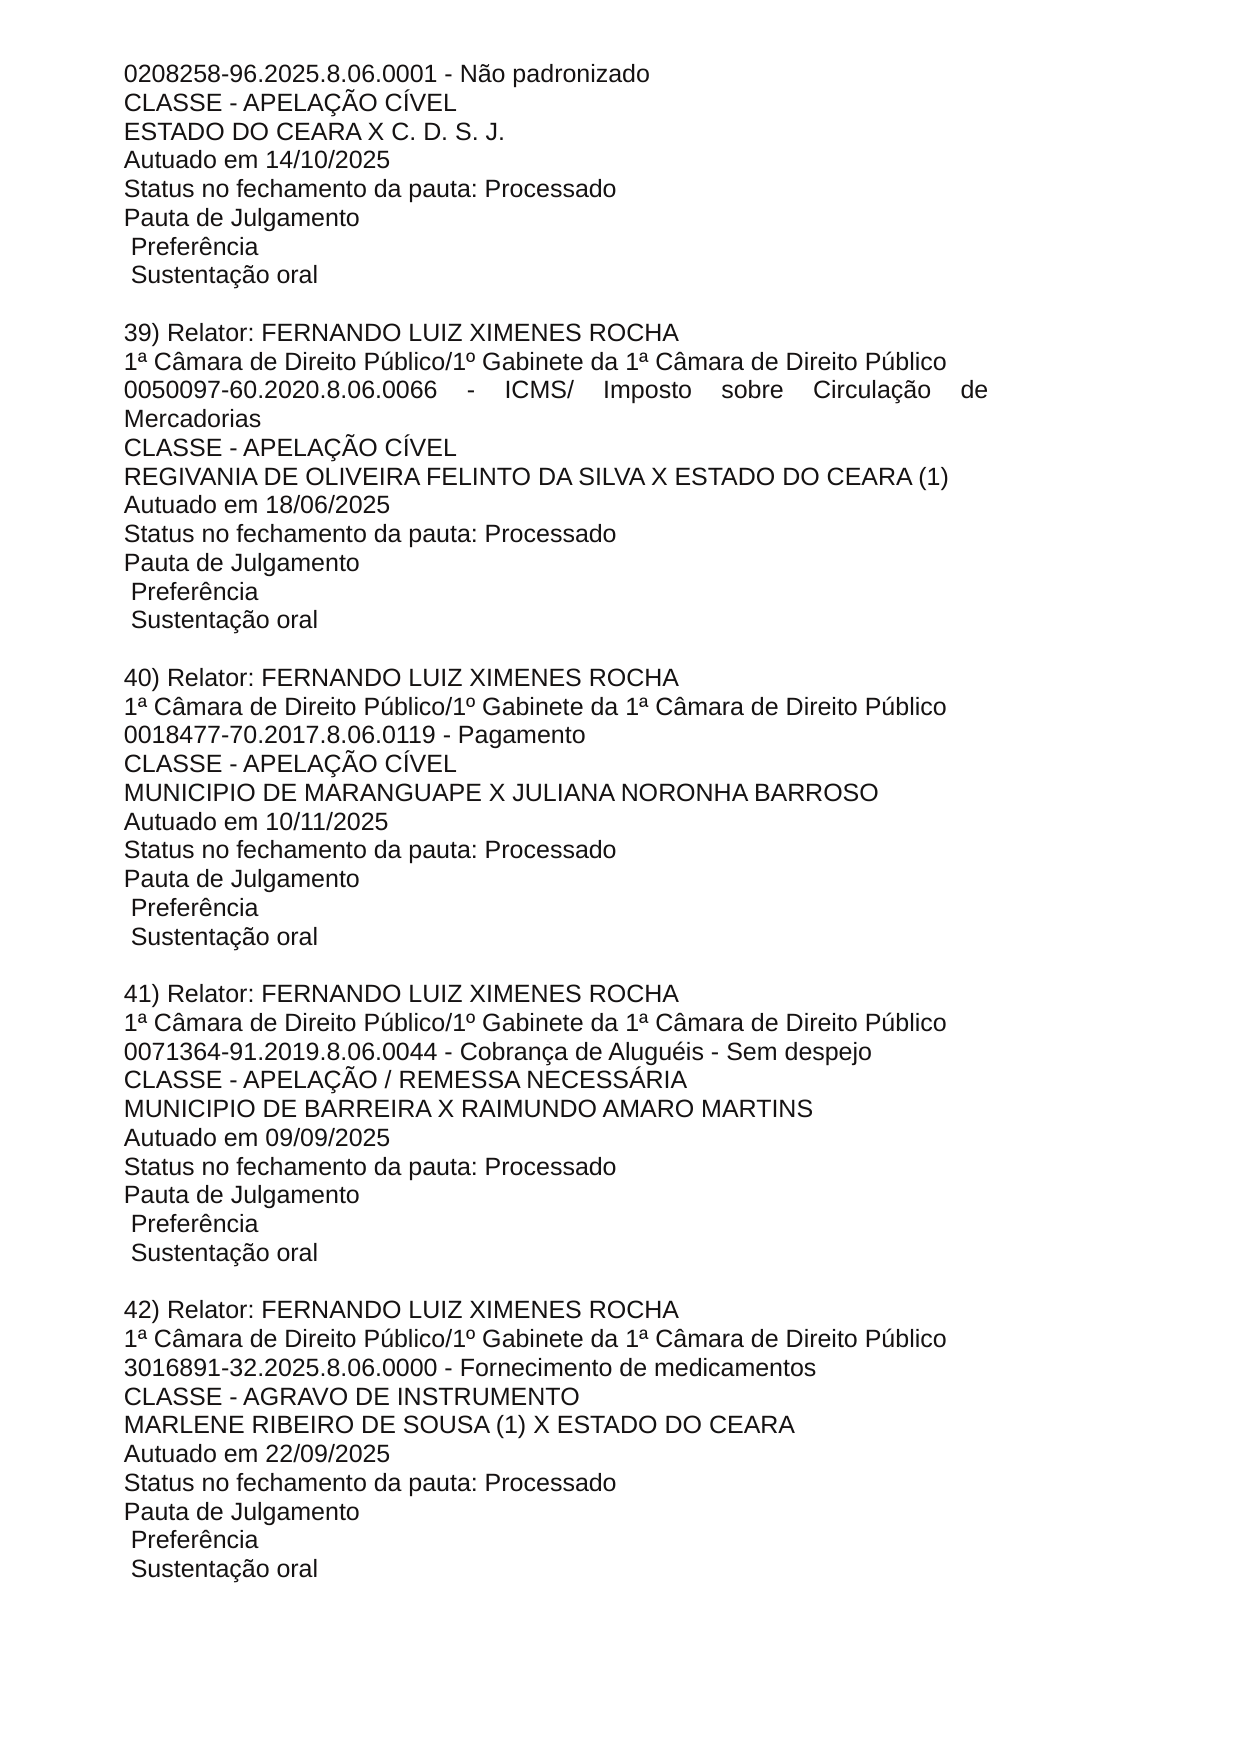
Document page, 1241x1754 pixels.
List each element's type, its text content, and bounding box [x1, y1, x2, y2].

text Status no fechamento da pauta: Processado [124, 1468, 989, 1497]
text Sustentação oral [124, 1238, 989, 1267]
text 40) Relator: FERNANDO LUIZ XIMENES ROCHA [124, 663, 989, 692]
text 1ª Câmara de Direito Público/1º Gabinete da 1ª Câmara de Direito Público [124, 1324, 989, 1353]
text MUNICIPIO DE BARREIRA X RAIMUNDO AMARO MARTINS [124, 1094, 989, 1123]
text Preferência [124, 1525, 989, 1554]
text Sustentação oral [124, 1554, 989, 1583]
text Pauta de Julgamento [124, 1180, 989, 1209]
text 1ª Câmara de Direito Público/1º Gabinete da 1ª Câmara de Direito Público [124, 347, 989, 375]
text Sustentação oral [124, 605, 989, 634]
text Autuado em 09/09/2025 [124, 1123, 989, 1152]
text Pauta de Julgamento [124, 203, 989, 232]
text Status no fechamento da pauta: Processado [124, 519, 989, 548]
text Pauta de Julgamento [124, 864, 989, 893]
text 1ª Câmara de Direito Público/1º Gabinete da 1ª Câmara de Direito Público [124, 692, 989, 720]
text 41) Relator: FERNANDO LUIZ XIMENES ROCHA [124, 979, 989, 1008]
text REGIVANIA DE OLIVEIRA FELINTO DA SILVA X ESTADO DO CEARA (1) [124, 462, 989, 490]
text 39) Relator: FERNANDO LUIZ XIMENES ROCHA [124, 318, 989, 347]
text 1ª Câmara de Direito Público/1º Gabinete da 1ª Câmara de Direito Público [124, 1008, 989, 1037]
text Preferência [124, 893, 989, 922]
text 0018477-70.2017.8.06.0119 - Pagamento [124, 720, 989, 749]
text 0071364-91.2019.8.06.0044 - Cobrança de Aluguéis - Sem despejo [124, 1037, 989, 1065]
text CLASSE - APELAÇÃO CÍVEL [124, 88, 989, 117]
text 42) Relator: FERNANDO LUIZ XIMENES ROCHA [124, 1295, 989, 1324]
text CLASSE - APELAÇÃO CÍVEL [124, 749, 989, 778]
text Status no fechamento da pauta: Processado [124, 174, 989, 203]
text Status no fechamento da pauta: Processado [124, 835, 989, 864]
text 0050097-60.2020.8.06.0066 - ICMS/ Imposto sobre Circulação de Mercadorias [124, 375, 989, 433]
text MUNICIPIO DE MARANGUAPE X JULIANA NORONHA BARROSO [124, 778, 989, 807]
text Autuado em 18/06/2025 [124, 490, 989, 519]
text 0208258-96.2025.8.06.0001 - Não padronizado [124, 59, 989, 88]
text MARLENE RIBEIRO DE SOUSA (1) X ESTADO DO CEARA [124, 1410, 989, 1439]
text Sustentação oral [124, 260, 989, 289]
text Sustentação oral [124, 922, 989, 950]
text Pauta de Julgamento [124, 1497, 989, 1525]
text Status no fechamento da pauta: Processado [124, 1152, 989, 1180]
text CLASSE - APELAÇÃO / REMESSA NECESSÁRIA [124, 1065, 989, 1094]
text Autuado em 14/10/2025 [124, 145, 989, 174]
text Preferência [124, 577, 989, 605]
text Autuado em 22/09/2025 [124, 1439, 989, 1468]
text Pauta de Julgamento [124, 548, 989, 577]
text ESTADO DO CEARA X C. D. S. J. [124, 117, 989, 145]
text Preferência [124, 1209, 989, 1238]
text 3016891-32.2025.8.06.0000 - Fornecimento de medicamentos [124, 1353, 989, 1382]
text CLASSE - AGRAVO DE INSTRUMENTO [124, 1382, 989, 1410]
text Preferência [124, 232, 989, 260]
text CLASSE - APELAÇÃO CÍVEL [124, 433, 989, 462]
text Autuado em 10/11/2025 [124, 807, 989, 835]
